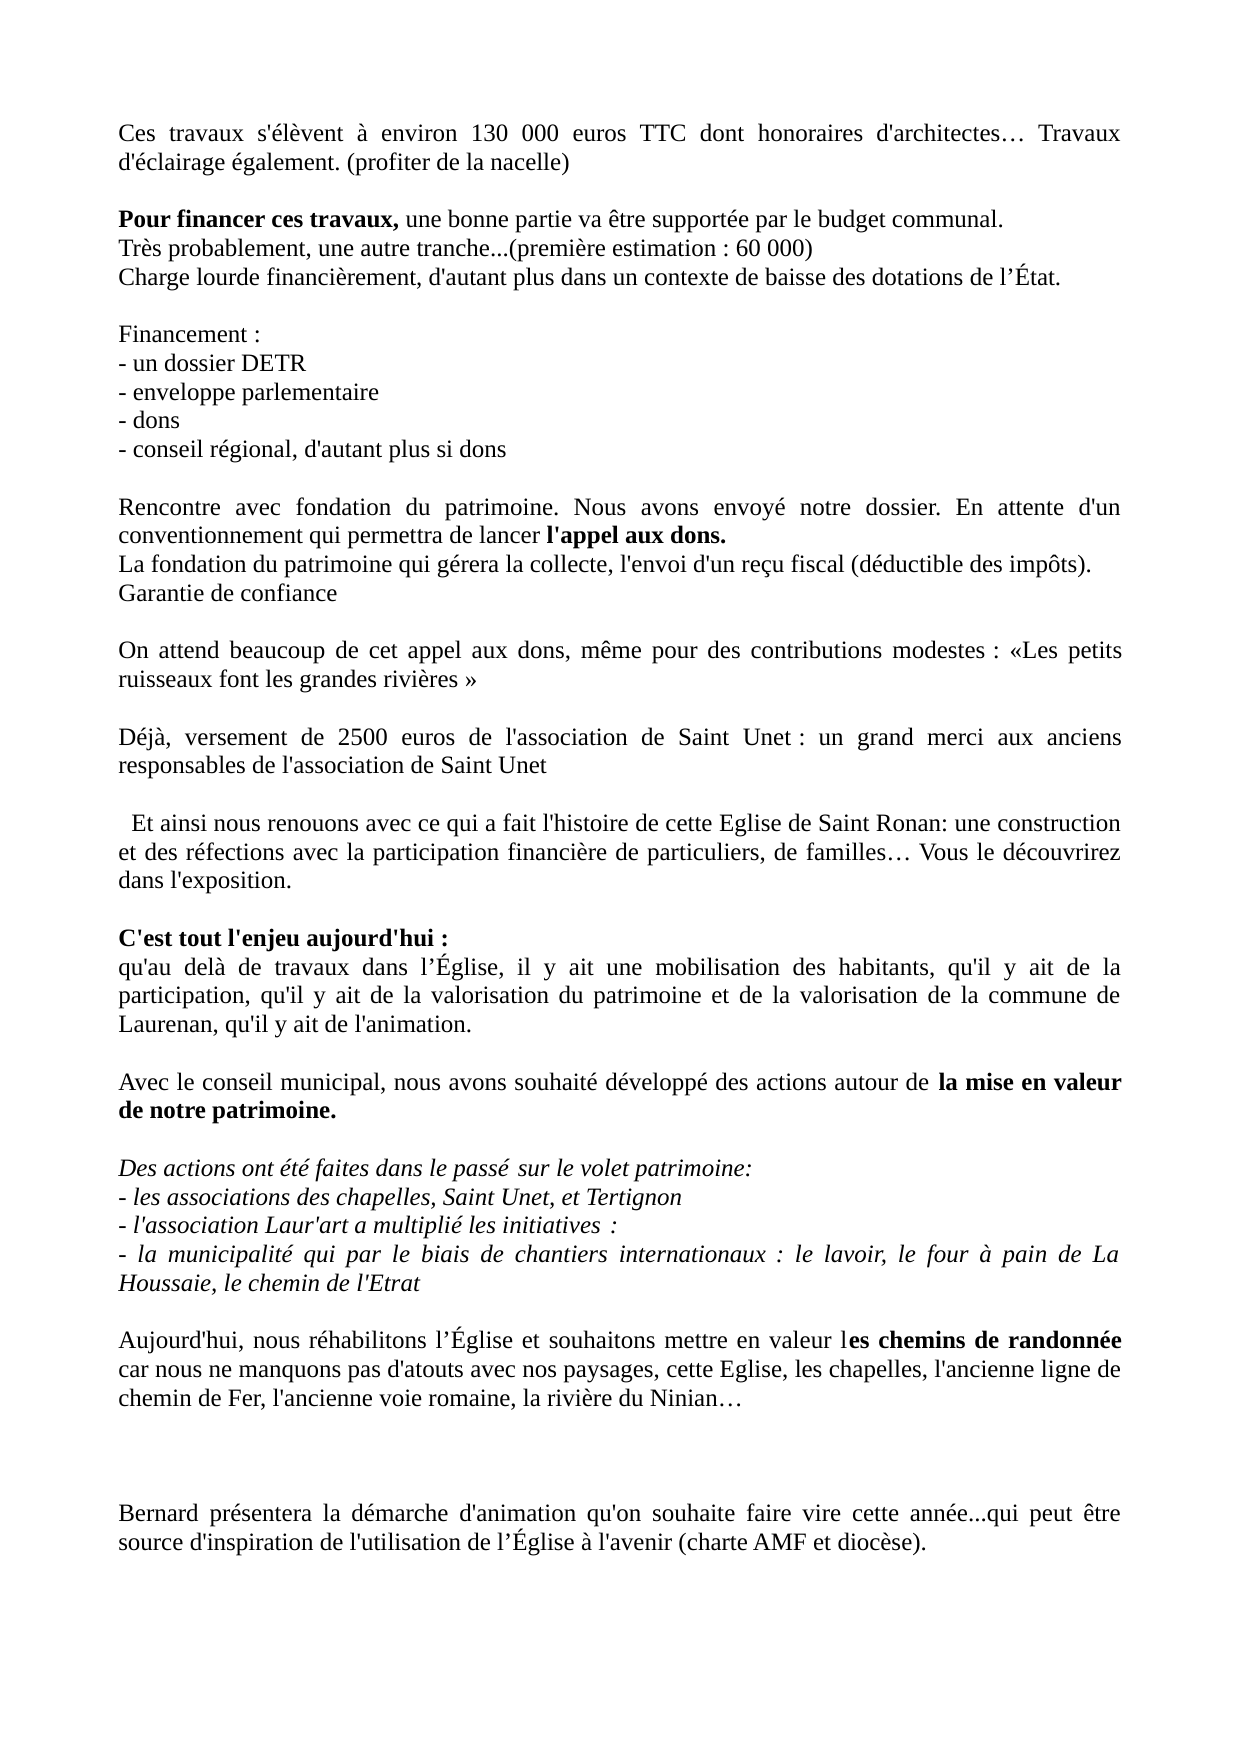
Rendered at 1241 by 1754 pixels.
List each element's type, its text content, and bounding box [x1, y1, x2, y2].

text Déjà, versement de 2500 euros de l'association de Saint Unet : un grand merci aux anciens responsables de l'association de Saint Unet [118, 722, 1122, 779]
text Garantie de confiance [118, 578, 1122, 607]
text Avec le conseil municipal, nous avons souhaité développé des actions autour de la mise en valeur de notre patrimoine. [118, 1067, 1122, 1124]
text Et ainsi nous renouons avec ce qui a fait l'histoire de cette Eglise de Saint Ronan: une construction et des réfections avec la participation financière de particuliers, de familles… Vous le découvrirez dans l'exposition. [118, 808, 1122, 894]
text Aujourd'hui, nous réhabilitons l’Église et souhaitons mettre en valeur les chemins de randonnée car nous ne manquons pas d'atouts avec nos paysages, cette Eglise, les chapelles, l'ancienne ligne de chemin de Fer, l'ancienne voie romaine, la rivière du Ninian… [118, 1326, 1122, 1412]
text qu'au delà de travaux dans l’Église, il y ait une mobilisation des habitants, qu'il y ait de la participation, qu'il y ait de la valorisation du patrimoine et de la valorisation de la commune de Laurenan, qu'il y ait de l'animation. [118, 952, 1122, 1038]
text - enveloppe parlementaire [118, 377, 1122, 406]
text - l'association Laur'art a multiplié les initiatives : [118, 1211, 1122, 1239]
text - un dossier DETR [118, 348, 1122, 377]
text Ces travaux s'élèvent à environ 130 000 euros TTC dont honoraires d'architectes… Travaux d'éclairage également. (profiter de la nacelle) [118, 118, 1122, 176]
text Financement : [118, 319, 1122, 348]
text Rencontre avec fondation du patrimoine. Nous avons envoyé notre dossier. En attente d'un conventionnement qui permettra de lancer l'appel aux dons. [118, 492, 1122, 549]
text Bernard présentera la démarche d'animation qu'on souhaite faire vire cette année...qui peut être source d'inspiration de l'utilisation de l’Église à l'avenir (charte AMF et diocèse). [118, 1498, 1122, 1556]
text C'est tout l'enjeu aujourd'hui : [118, 923, 1122, 952]
text - les associations des chapelles, Saint Unet, et Tertignon [118, 1182, 1122, 1211]
text Pour financer ces travaux, une bonne partie va être supportée par le budget communal. [118, 204, 1122, 233]
text On attend beaucoup de cet appel aux dons, même pour des contributions modestes : «Les petits ruisseaux font les grandes rivières » [118, 636, 1122, 693]
text Charge lourde financièrement, d'autant plus dans un contexte de baisse des dotations de l’État. [118, 262, 1122, 291]
text - dons [118, 406, 1122, 434]
text La fondation du patrimoine qui gérera la collecte, l'envoi d'un reçu fiscal (déductible des impôts). [118, 549, 1122, 578]
text - la municipalité qui par le biais de chantiers internationaux : le lavoir, le four à pain de La Houssaie, le chemin de l'Etrat [118, 1239, 1122, 1297]
text - conseil régional, d'autant plus si dons [118, 434, 1122, 463]
text Très probablement, une autre tranche...(première estimation : 60 000) [118, 233, 1122, 262]
text Des actions ont été faites dans le passé sur le volet patrimoine: [118, 1153, 1122, 1182]
